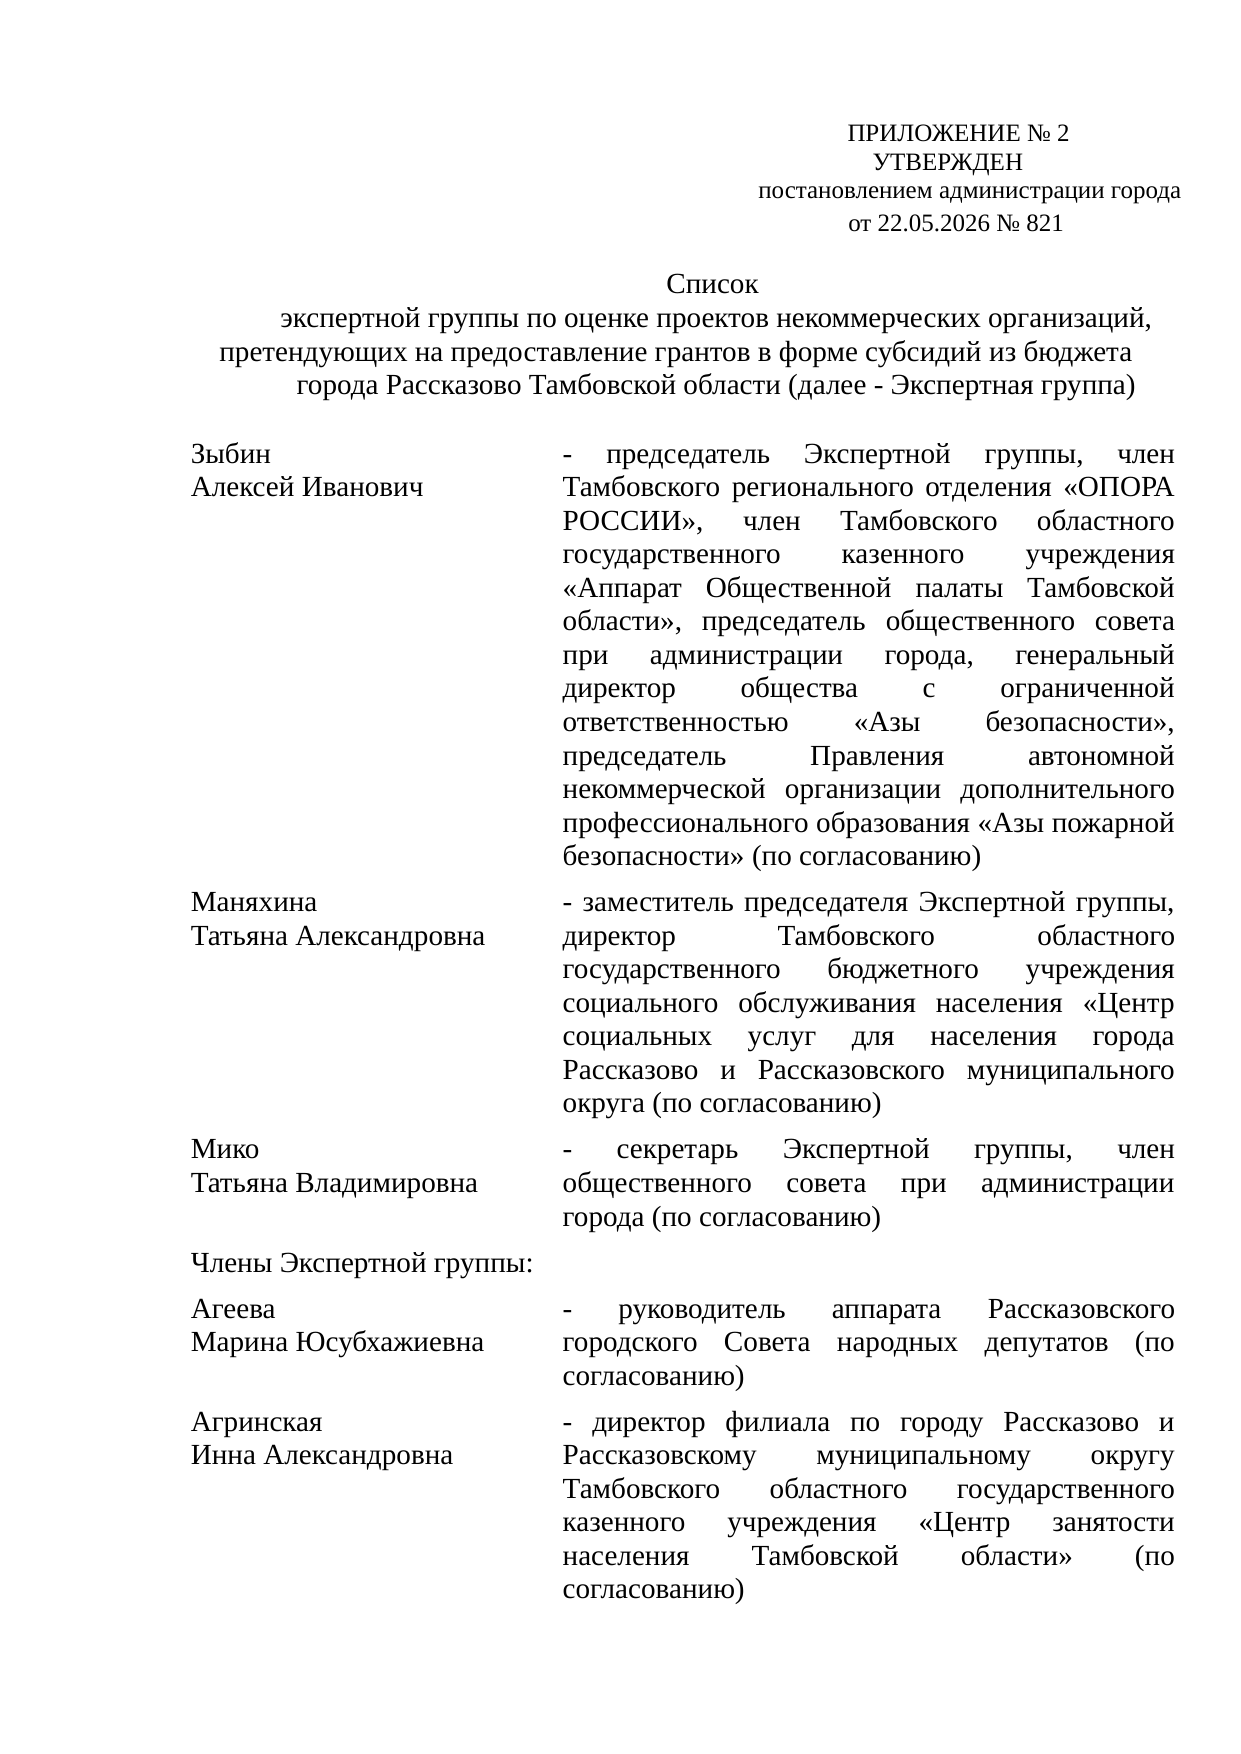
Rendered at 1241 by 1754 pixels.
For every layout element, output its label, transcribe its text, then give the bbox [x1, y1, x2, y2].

table_cell [556, 1239, 1181, 1284]
table_header Зыбин Алексей Иванович [184, 430, 556, 878]
text экспертной группы по оценке проектов некоммерческих организаций, претендующих на предоставление грантов в форме субсидий из бюджета [177, 300, 1181, 367]
table_cell Агеева Марина Юсубхажиевна [184, 1285, 556, 1398]
table_cell Агринская Инна Александровна [184, 1398, 556, 1611]
text ПРИЛОЖЕНИЕ № 2 [841, 118, 1181, 147]
text от 22.05.2026 № 821 [177, 204, 1181, 238]
text города Рассказово Тамбовской области (далее - Экспертная группа) [177, 367, 1181, 401]
table_cell Маняхина Татьяна Александровна [184, 878, 556, 1125]
table_header - председатель Экспертной группы, член Тамбовского регионального отделения «ОПОРА РОССИИ», член Тамбовского областного государственного казенного учреждения «Аппарат Общественной палаты Тамбовской области», председатель общественного совета при администрации города, генеральный директор общества с ограниченной ответственностью «Азы безопасности», председатель Правления автономной некоммерческой организации дополнительного профессионального образования «Азы пожарной безопасности» (по согласованию) [556, 430, 1181, 878]
table_cell - руководитель аппарата Рассказовского городского Совета народных депутатов (по согласованию) [556, 1285, 1181, 1398]
text постановлением администрации города [177, 176, 1181, 204]
text Список [177, 267, 1181, 300]
table_cell - заместитель председателя Экспертной группы, директор Тамбовского областного государственного бюджетного учреждения социального обслуживания населения «Центр социальных услуг для населения города Рассказово и Рассказовского муниципального округа (по согласованию) [556, 878, 1181, 1125]
text УТВЕРЖДЕН [841, 147, 1181, 176]
table_cell Мико Татьяна Владимировна [184, 1125, 556, 1238]
table_cell - директор филиала по городу Рассказово и Рассказовскому муниципальному округу Тамбовского областного государственного казенного учреждения «Центр занятости населения Тамбовской области» (по согласованию) [556, 1398, 1181, 1611]
table_cell Члены Экспертной группы: [184, 1239, 556, 1284]
table_cell - секретарь Экспертной группы, член общественного совета при администрации города (по согласованию) [556, 1125, 1181, 1238]
